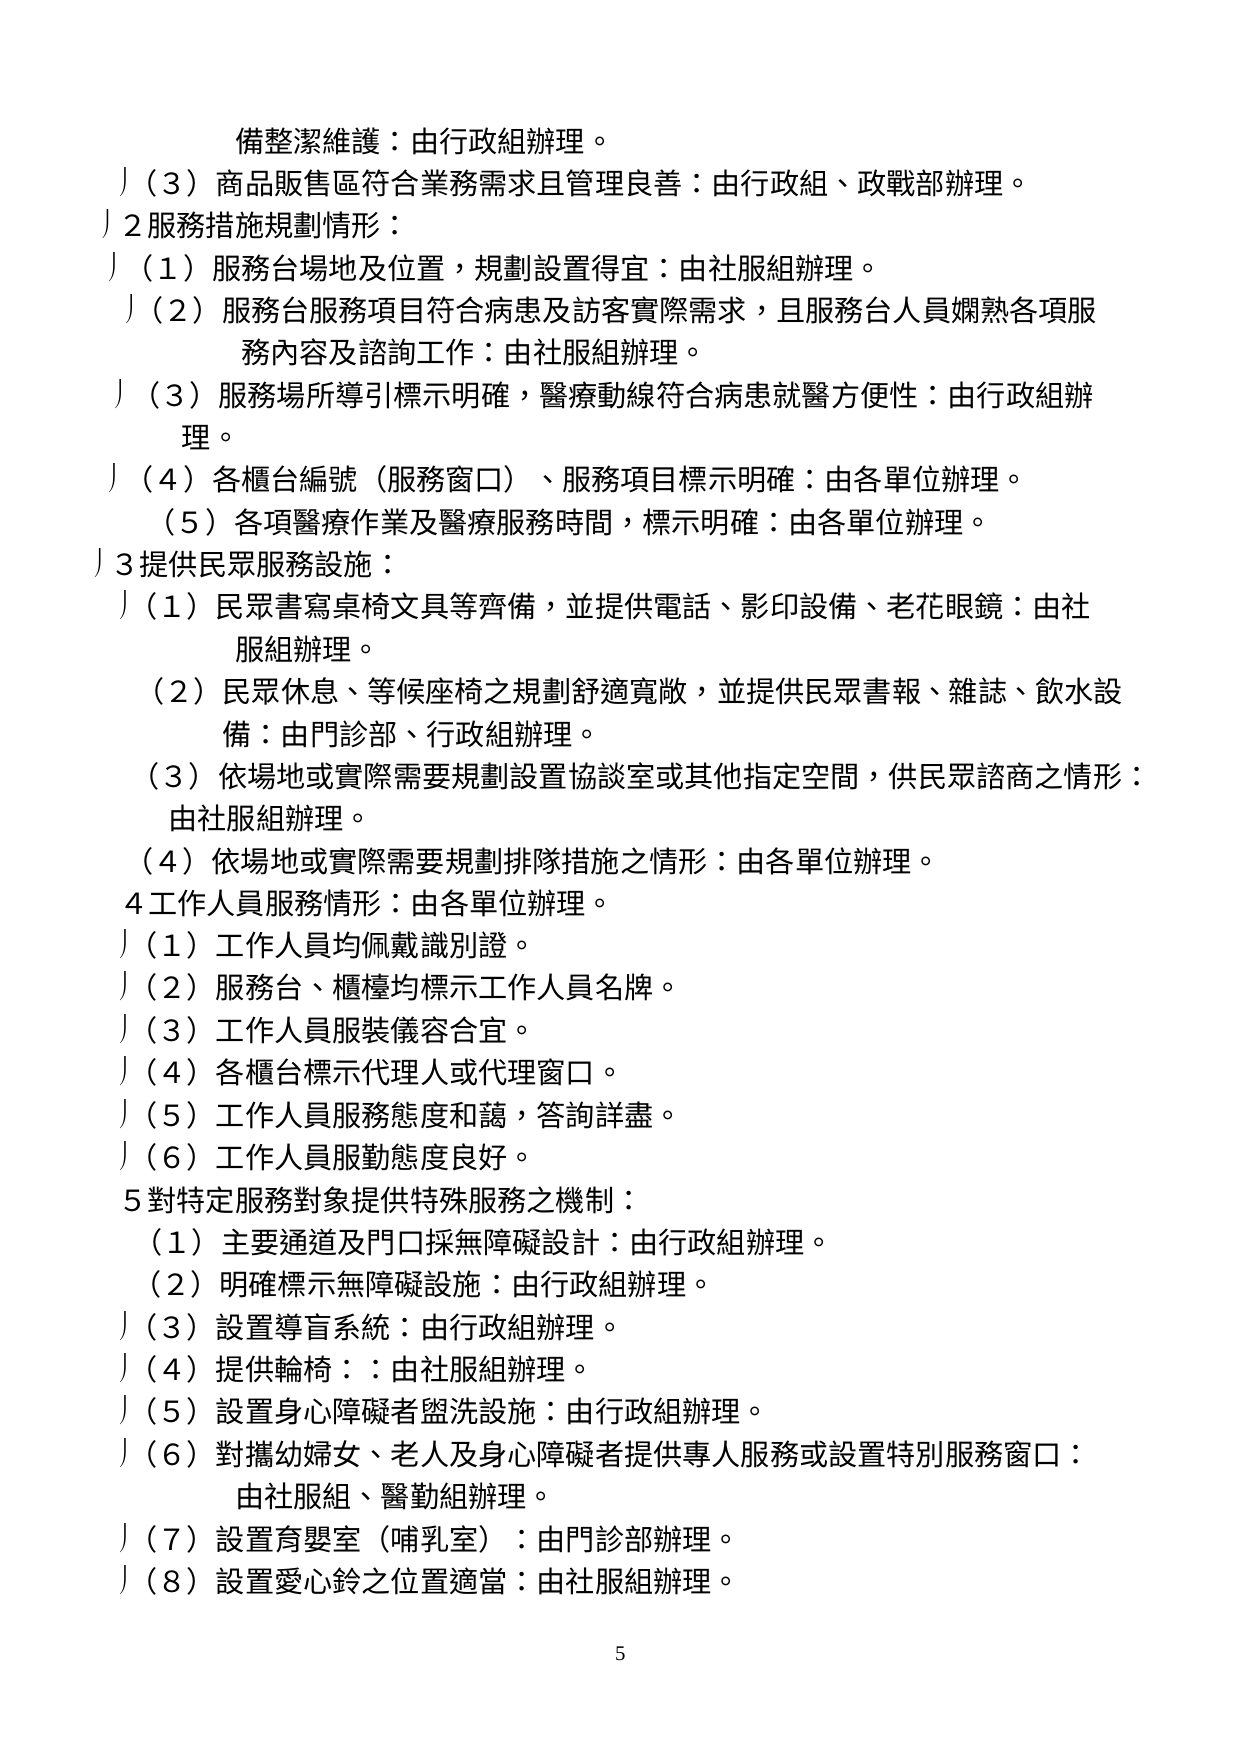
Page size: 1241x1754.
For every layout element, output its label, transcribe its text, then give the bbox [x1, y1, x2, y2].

text （３）依場地或實際需要規劃設置協談室或其他指定空間，供民眾諮商之情形： [118, 753, 1122, 796]
text （２）服務台、櫃檯均標示工作人員名牌。 [118, 965, 1122, 1007]
text （２）明確標示無障礙設施：由行政組辦理。 [118, 1262, 1122, 1304]
text （５）工作人員服務態度和藹，答詢詳盡。 [118, 1092, 1122, 1135]
text  ２服務措施規劃情形： [101, 203, 1122, 245]
text （４）依場地或實際需要規劃排隊措施之情形：由各單位辦理。 [118, 838, 1122, 880]
text 備整潔維護：由行政組辦理。 [118, 118, 1122, 160]
text （１）主要通道及門口採無障礙設計：由行政組辦理。 [118, 1219, 1122, 1262]
text （４）提供輪椅：：由社服組辦理。 [118, 1347, 1122, 1389]
text （５）設置身心障礙者盥洗設施：由行政組辦理。 [118, 1389, 1122, 1431]
text  （１）服務台場地及位置，規劃設置得宜：由社服組辦理。 [107, 245, 1122, 288]
text （６）對攜幼婦女、老人及身心障礙者提供專人服務或設置特別服務窗口： [118, 1431, 1122, 1474]
text 務內容及諮詢工作：由社服組辦理。 [124, 330, 1122, 372]
text  （３）服務場所導引標示明確，醫療動線符合病患就醫方便性：由行政組辦 [113, 372, 1122, 415]
text 由社服組、醫勤組辦理。 [118, 1474, 1122, 1516]
text 備：由門診部、行政組辦理。 [118, 711, 1122, 753]
text （３）工作人員服裝儀容合宜。 [118, 1007, 1122, 1050]
text 服組辦理。 [118, 626, 1122, 669]
text （１）工作人員均佩戴識別證。 [118, 923, 1122, 965]
text （３）設置導盲系統：由行政組辦理。 [118, 1304, 1122, 1347]
text  ３提供民眾服務設施： [93, 542, 1122, 584]
text （３）商品販售區符合業務需求且管理良善：由行政組、政戰部辦理。 [118, 160, 1122, 203]
text （８）設置愛心鈴之位置適當：由社服組辦理。 [118, 1558, 1122, 1601]
text （４）各櫃台標示代理人或代理窗口。 [118, 1050, 1122, 1092]
text （７）設置育嬰室（哺乳室）：由門診部辦理。 [118, 1516, 1122, 1558]
text  （４）各櫃台編號（服務窗口）、服務項目標示明確：由各單位辦理。 [107, 457, 1122, 499]
text （１）民眾書寫桌椅文具等齊備，並提供電話、影印設備、老花眼鏡：由社 [118, 584, 1122, 626]
text 理。 [113, 415, 1122, 457]
text （２）服務台服務項目符合病患及訪客實際需求，且服務台人員嫻熟各項服 [124, 288, 1122, 330]
text （５）各項醫療作業及醫療服務時間，標示明確：由各單位辦理。 [118, 499, 1122, 542]
text （２）民眾休息、等候座椅之規劃舒適寬敞，並提供民眾書報、雜誌、飲水設 [118, 669, 1122, 711]
text ５對特定服務對象提供特殊服務之機制： [118, 1177, 1122, 1219]
text 由社服組辦理。 [118, 796, 1122, 838]
text ４工作人員服務情形：由各單位辦理。 [119, 880, 1122, 923]
text （６）工作人員服勤態度良好。 [118, 1135, 1122, 1177]
